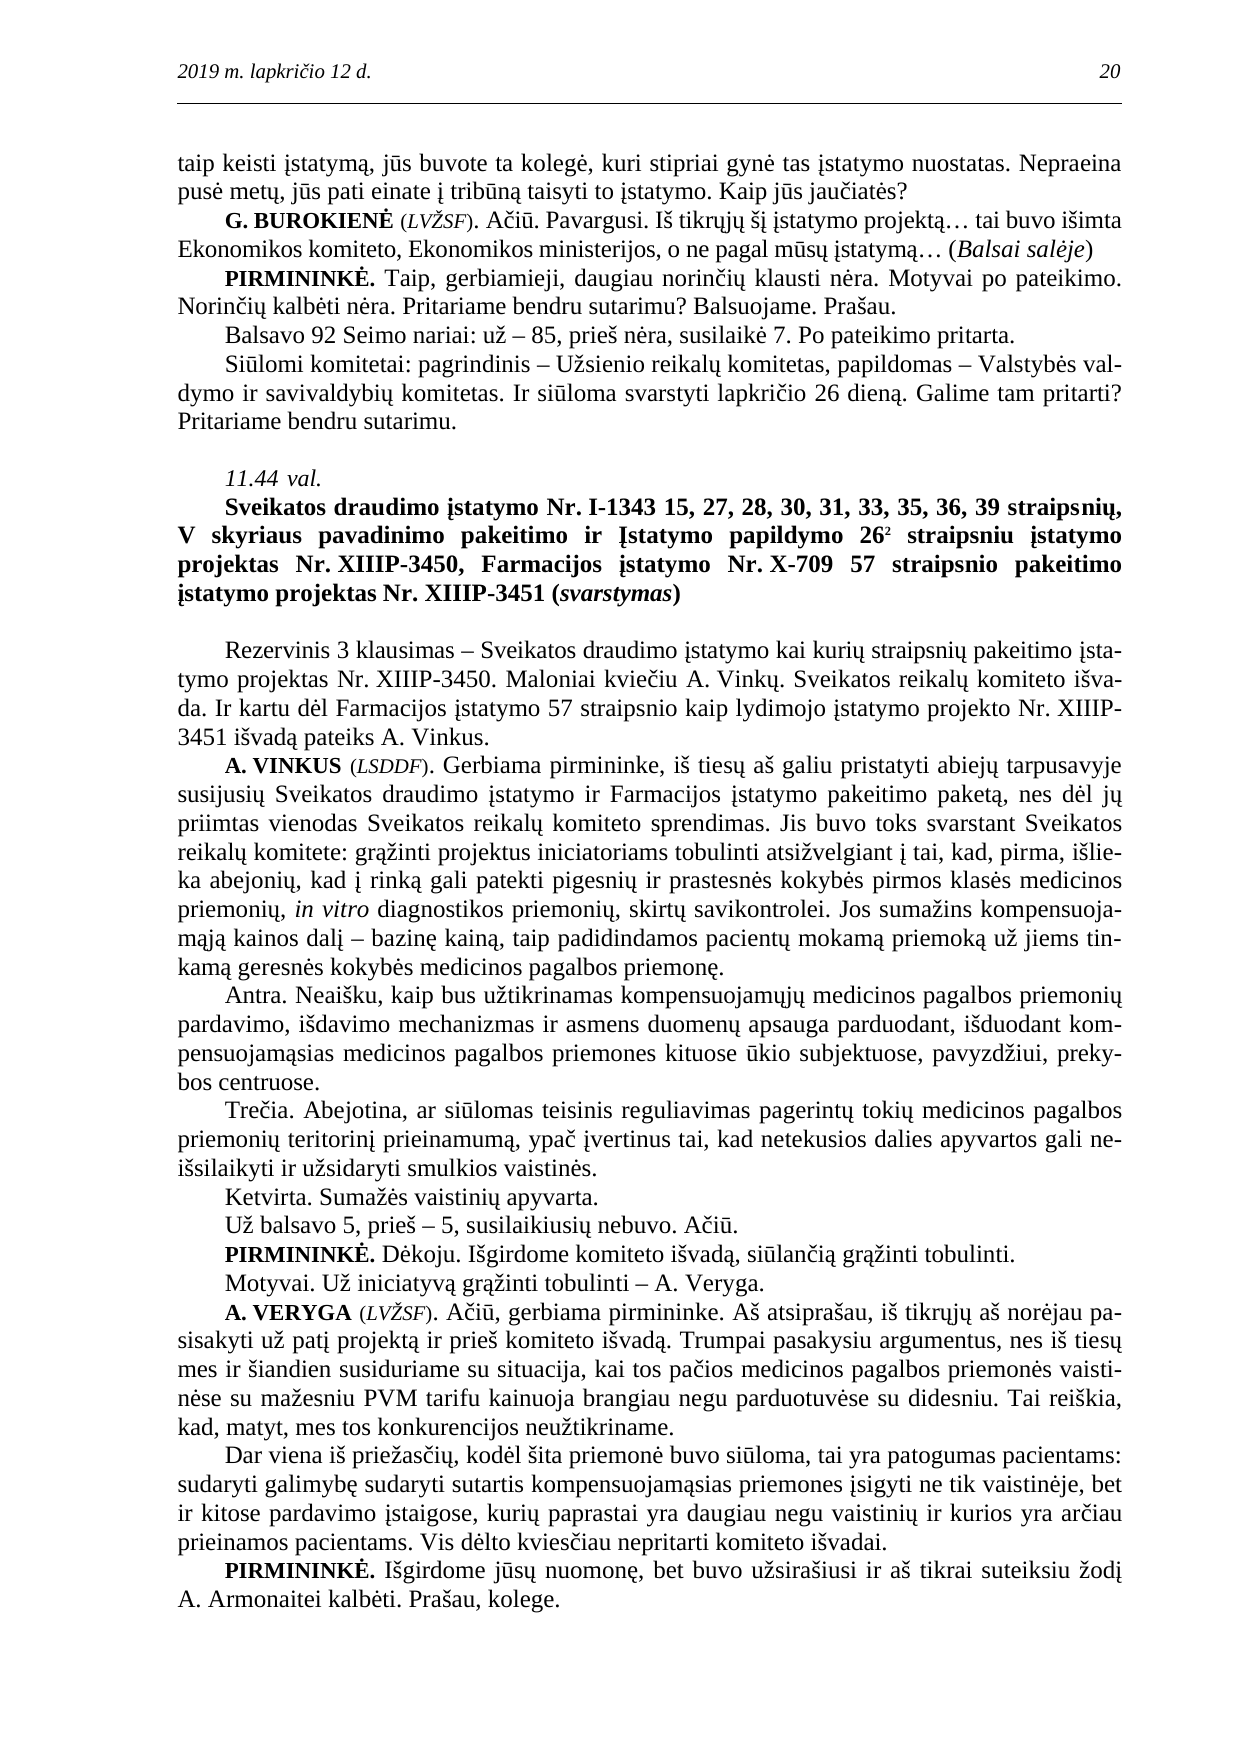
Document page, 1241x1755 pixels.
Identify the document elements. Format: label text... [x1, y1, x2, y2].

text PIRMININKĖ. Iš­gir­do­me jū­sų nuo­mo­nę, bet bu­vo už­si­ra­šiu­si ir aš tik­rai su­teik­siu žo­dį A. Ar­mo­nai­tei kal­bė­ti. Pra­šau, ko­le­ge. [177, 1555, 1122, 1613]
text Mo­ty­vai. Už ini­cia­ty­vą grą­žin­ti to­bu­lin­ti – A. Ve­ry­ga. [177, 1268, 1122, 1297]
text PIRMININKĖ. Taip, ger­bia­mie­ji, dau­giau no­rin­čių klaus­ti nė­ra. Mo­ty­vai po pa­tei­ki­mo. No­rin­čių kal­bė­ti nė­ra. Pri­ta­ria­me ben­dru su­ta­ri­mu? Bal­suo­ja­me. Pra­šau. [177, 263, 1122, 320]
text G. BUROKIENĖ (LVŽSF). Ačiū. Pa­var­gu­si. Iš tik­rų­jų šį įsta­ty­mo pro­jek­tą… tai bu­vo iš­im­ta Eko­no­mi­kos ko­mi­te­to, Eko­no­mi­kos mi­nis­te­ri­jos, o ne pa­gal mū­sų įsta­ty­mą… (Bal­sai sa­lė­je) [177, 205, 1122, 263]
text A. VINKUS (LSDDF). Ger­bia­ma pir­mi­nin­ke, iš tie­sų aš ga­liu pri­sta­ty­ti abie­jų tar­pu­sa­vy­je su­si­ju­sių Svei­ka­tos drau­di­mo įsta­ty­mo ir Far­ma­ci­jos įsta­ty­mo pa­kei­ti­mo pa­ke­tą, nes dėl jų pri­im­tas vie­no­das Svei­ka­tos rei­ka­lų ko­mi­te­to spren­di­mas. Jis bu­vo toks svars­tant Svei­ka­tos rei­ka­lų ko­mi­te­te: grą­žin­ti pro­jek­tus ini­cia­to­riams to­bu­lin­ti at­si­žvel­giant į tai, kad, pir­ma, iš­lie­ka abe­jo­nių, kad į rin­ką ga­li pa­tek­ti pi­ges­nių ir pra­stes­nės ko­ky­bės pir­mos kla­sės me­di­ci­nos prie­mo­nių, in vit­ro diag­nos­ti­kos prie­mo­nių, skir­tų sa­vi­kon­tro­lei. Jos su­ma­žins kom­pen­suo­ja­mą­ją kai­nos da­lį – ba­zi­nę kai­ną, taip pa­di­din­da­mos pa­cien­tų mo­ka­mą prie­mo­ką už jiems tin­ka­mą ge­res­nės ko­ky­bės me­di­ci­nos pa­gal­bos prie­mo­nę. [177, 750, 1122, 980]
text A. VERYGA (LVŽSF). Ačiū, ger­bia­ma pir­mi­nin­ke. Aš at­si­pra­šau, iš tik­rų­jų aš no­rė­jau pa­si­sa­ky­ti už pa­tį pro­jek­tą ir prieš ko­mi­te­to iš­va­dą. Trum­pai pa­sa­ky­siu ar­gu­men­tus, nes iš tie­sų mes ir šian­dien su­si­du­ria­me su si­tu­a­ci­ja, kai tos pa­čios me­di­ci­nos pa­gal­bos prie­mo­nės vais­ti­nė­se su ma­žes­niu PVM ta­ri­fu kai­nuo­ja bran­giau ne­gu par­duo­tu­vė­se su di­des­niu. Tai reiš­kia, kad, ma­tyt, mes tos kon­ku­ren­ci­jos ne­už­tik­ri­na­me. [177, 1297, 1122, 1440]
text Dar vie­na iš prie­žas­čių, ko­dėl ši­ta prie­mo­nė bu­vo siū­lo­ma, tai yra pa­to­gu­mas pa­cien­tams: su­da­ry­ti ga­li­my­bę su­da­ry­ti su­tar­tis kom­pen­suo­ja­mą­sias prie­mo­nes įsi­gy­ti ne tik vais­ti­nė­je, bet ir ki­to­se par­da­vi­mo įstai­go­se, ku­rių pa­pras­tai yra dau­giau ne­gu vais­ti­nių ir ku­rios yra ar­čiau pri­ei­na­mos pa­cien­tams. Vis dėl­to kvies­čiau ne­pri­tar­ti ko­mi­te­to iš­va­dai. [177, 1440, 1122, 1555]
text Svei­ka­tos drau­di­mo įsta­ty­mo Nr. I-1343 15, 27, 28, 30, 31, 33, 35, 36, 39 straips­nių, V sky­riaus pa­va­di­ni­mo pa­kei­ti­mo ir Įsta­ty­mo pa­pil­dy­mo 262 straips­niu įsta­ty­mo projektas Nr. XIIIP-3450, Far­ma­ci­jos įsta­ty­mo Nr. X-709 57 straips­nio pa­kei­ti­mo įstatymo pro­jek­tas Nr. XIIIP-3451 (svars­ty­mas) [177, 492, 1122, 607]
text taip keis­ti įsta­ty­mą, jūs bu­vo­te ta ko­le­gė, ku­ri stip­riai gy­nė tas įsta­ty­mo nuo­sta­tas. Ne­pra­ei­na pu­sė me­tų, jūs pa­ti ei­na­te į tri­bū­ną tai­sy­ti to įsta­ty­mo. Kaip jūs jau­čia­tės? [177, 148, 1122, 205]
text Tre­čia. Abe­jo­ti­na, ar siū­lo­mas tei­si­nis re­gu­lia­vi­mas pa­ge­rin­tų to­kių me­di­ci­nos pa­gal­bos prie­mo­nių te­ri­to­ri­nį pri­ei­na­mu­mą, ypač įver­ti­nus tai, kad ne­te­ku­sios da­lies apy­var­tos ga­li ne­iš­si­lai­ky­ti ir už­si­da­ry­ti smul­kios vais­ti­nės. [177, 1095, 1122, 1182]
text Už bal­sa­vo 5, prieš – 5, su­si­lai­kiu­sių ne­bu­vo. Ačiū. [177, 1210, 1122, 1239]
text Bal­sa­vo 92 Sei­mo na­riai: už – 85, prieš nė­ra, su­si­lai­kė 7. Po pa­tei­ki­mo pri­tar­ta. [177, 320, 1122, 349]
text PIRMININKĖ. Dė­ko­ju. Iš­gir­do­me ko­mi­te­to iš­va­dą, siū­lan­čią grą­žin­ti to­bu­lin­ti. [177, 1239, 1122, 1268]
text An­tra. Ne­aiš­ku, kaip bus už­tik­ri­na­mas kom­pen­suo­ja­mų­jų me­di­ci­nos pa­gal­bos prie­mo­nių par­da­vi­mo, iš­da­vi­mo me­cha­niz­mas ir as­mens duo­me­nų ap­sau­ga par­duo­dant, iš­duo­dant kom­pen­suo­ja­mą­sias me­di­ci­nos pa­gal­bos prie­mo­nes ki­tuo­se ūkio sub­jek­tuo­se, pa­vyz­džiui, pre­ky­bos cen­truo­se. [177, 980, 1122, 1095]
text Re­zer­vi­nis 3 klau­si­mas – Svei­ka­tos drau­di­mo įsta­ty­mo kai ku­rių straips­nių pa­kei­ti­mo įsta­ty­mo pro­jek­tas Nr. XIIIP-3450. Ma­lo­niai kvie­čiu A. Vin­kų. Svei­ka­tos rei­ka­lų ko­mi­te­to iš­va­da. Ir kar­tu dėl Far­ma­ci­jos įsta­ty­mo 57 straips­nio kaip ly­di­mo­jo įsta­ty­mo pro­jek­to Nr. XIIIP-3451 iš­va­dą pa­teiks A. Vin­kus. [177, 635, 1122, 750]
text 11.44 val. [224, 464, 1122, 492]
text Ket­vir­ta. Su­ma­žės vais­ti­nių apy­var­ta. [177, 1182, 1122, 1210]
text Siū­lo­mi ko­mi­te­tai: pa­grin­di­nis – Už­sie­nio rei­ka­lų ko­mi­te­tas, pa­pil­do­mas – Vals­ty­bės val­dy­mo ir sa­vi­val­dy­bių ko­mi­te­tas. Ir siū­lo­ma svars­ty­ti lap­kri­čio 26 die­ną. Ga­li­me tam pri­tar­ti? Pri­ta­ria­me ben­dru su­ta­ri­mu. [177, 349, 1122, 435]
